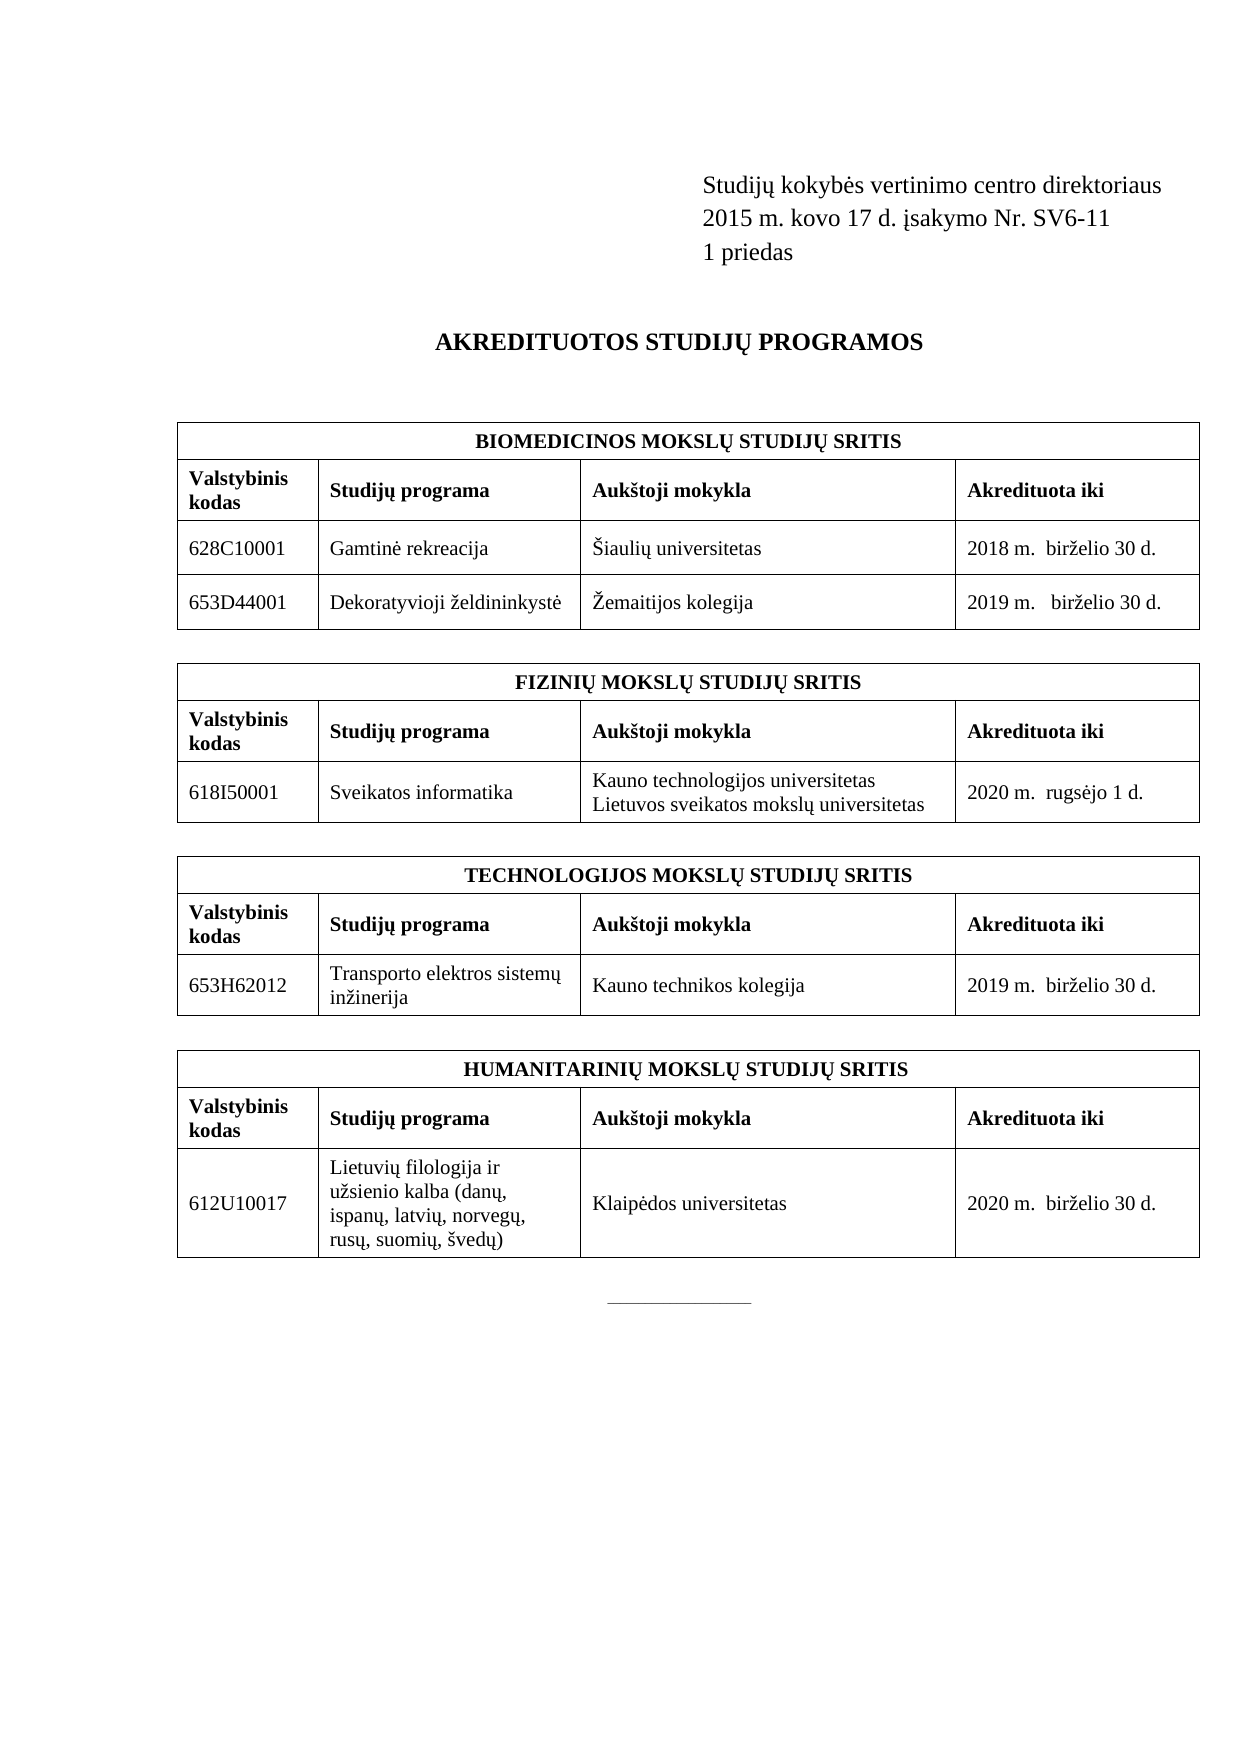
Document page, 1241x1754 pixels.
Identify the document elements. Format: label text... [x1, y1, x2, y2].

table_cell Studijų programa [319, 460, 580, 520]
table_cell Studijų programa [319, 894, 580, 954]
table_header FIZINIŲ mokslų studijų sritis [178, 664, 1199, 700]
table_cell Aukštoji mokykla [581, 894, 955, 954]
table_cell Aukštoji mokykla [581, 701, 955, 761]
text _______________________ [177, 1291, 1181, 1306]
table_cell Valstybinis kodas [178, 894, 318, 954]
table_cell Akredituota iki [956, 701, 1199, 761]
text Studijų kokybės vertinimo centro direktoriaus 2015 m. kovo 17 d. įsakymo Nr. SV6-11 [702, 170, 1181, 232]
text AKREDITUOTOS STUDIJŲ PROGRAMOS [177, 327, 1181, 356]
table_cell Akredituota iki [956, 894, 1199, 954]
table_cell Kauno technologijos universitetas Lietuvos sveikatos mokslų universitetas [581, 762, 955, 822]
table_cell Kauno technikos kolegija [581, 955, 955, 1015]
table_header BIOMEDICINOS mokslų studijų sritis [178, 423, 1199, 459]
table_cell 2020 m. birželio 30 d. [956, 1149, 1199, 1257]
table_cell Aukštoji mokykla [581, 460, 955, 520]
table_cell Dekoratyvioji želdininkystė [319, 575, 580, 628]
table_cell 2019 m. birželio 30 d. [956, 575, 1199, 628]
table_cell Akredituota iki [956, 460, 1199, 520]
text 1 priedas [702, 237, 1181, 266]
table_cell 2020 m. rugsėjo 1 d. [956, 762, 1199, 822]
table_cell Valstybinis kodas [178, 1088, 318, 1148]
table_cell Akredituota iki [956, 1088, 1199, 1148]
table_cell Transporto elektros sistemų inžinerija [319, 955, 580, 1015]
table_cell 618I50001 [178, 762, 318, 822]
table_cell 612U10017 [178, 1149, 318, 1257]
table_cell Aukštoji mokykla [581, 1088, 955, 1148]
table_cell Žemaitijos kolegija [581, 575, 955, 628]
table_cell Valstybinis kodas [178, 460, 318, 520]
table_cell Sveikatos informatika [319, 762, 580, 822]
table_cell 2019 m. birželio 30 d. [956, 955, 1199, 1015]
table_cell Klaipėdos universitetas [581, 1149, 955, 1257]
table_cell Šiaulių universitetas [581, 521, 955, 574]
table_cell 2018 m. birželio 30 d. [956, 521, 1199, 574]
table_cell Lietuvių filologija ir užsienio kalba (danų, ispanų, latvių, norvegų, rusų, suomių, švedų) [319, 1149, 580, 1257]
table_cell Studijų programa [319, 1088, 580, 1148]
table_cell Studijų programa [319, 701, 580, 761]
table_cell 653H62012 [178, 955, 318, 1015]
table_header HUMANITARINIŲ mokslų studijų sritis [178, 1051, 1199, 1087]
table_cell Valstybinis kodas [178, 701, 318, 761]
table_cell 653D44001 [178, 575, 318, 628]
table_header TECHNOLOGIJOS mokslų studijų sritis [178, 857, 1199, 893]
table_cell 628C10001 [178, 521, 318, 574]
table_cell Gamtinė rekreacija [319, 521, 580, 574]
